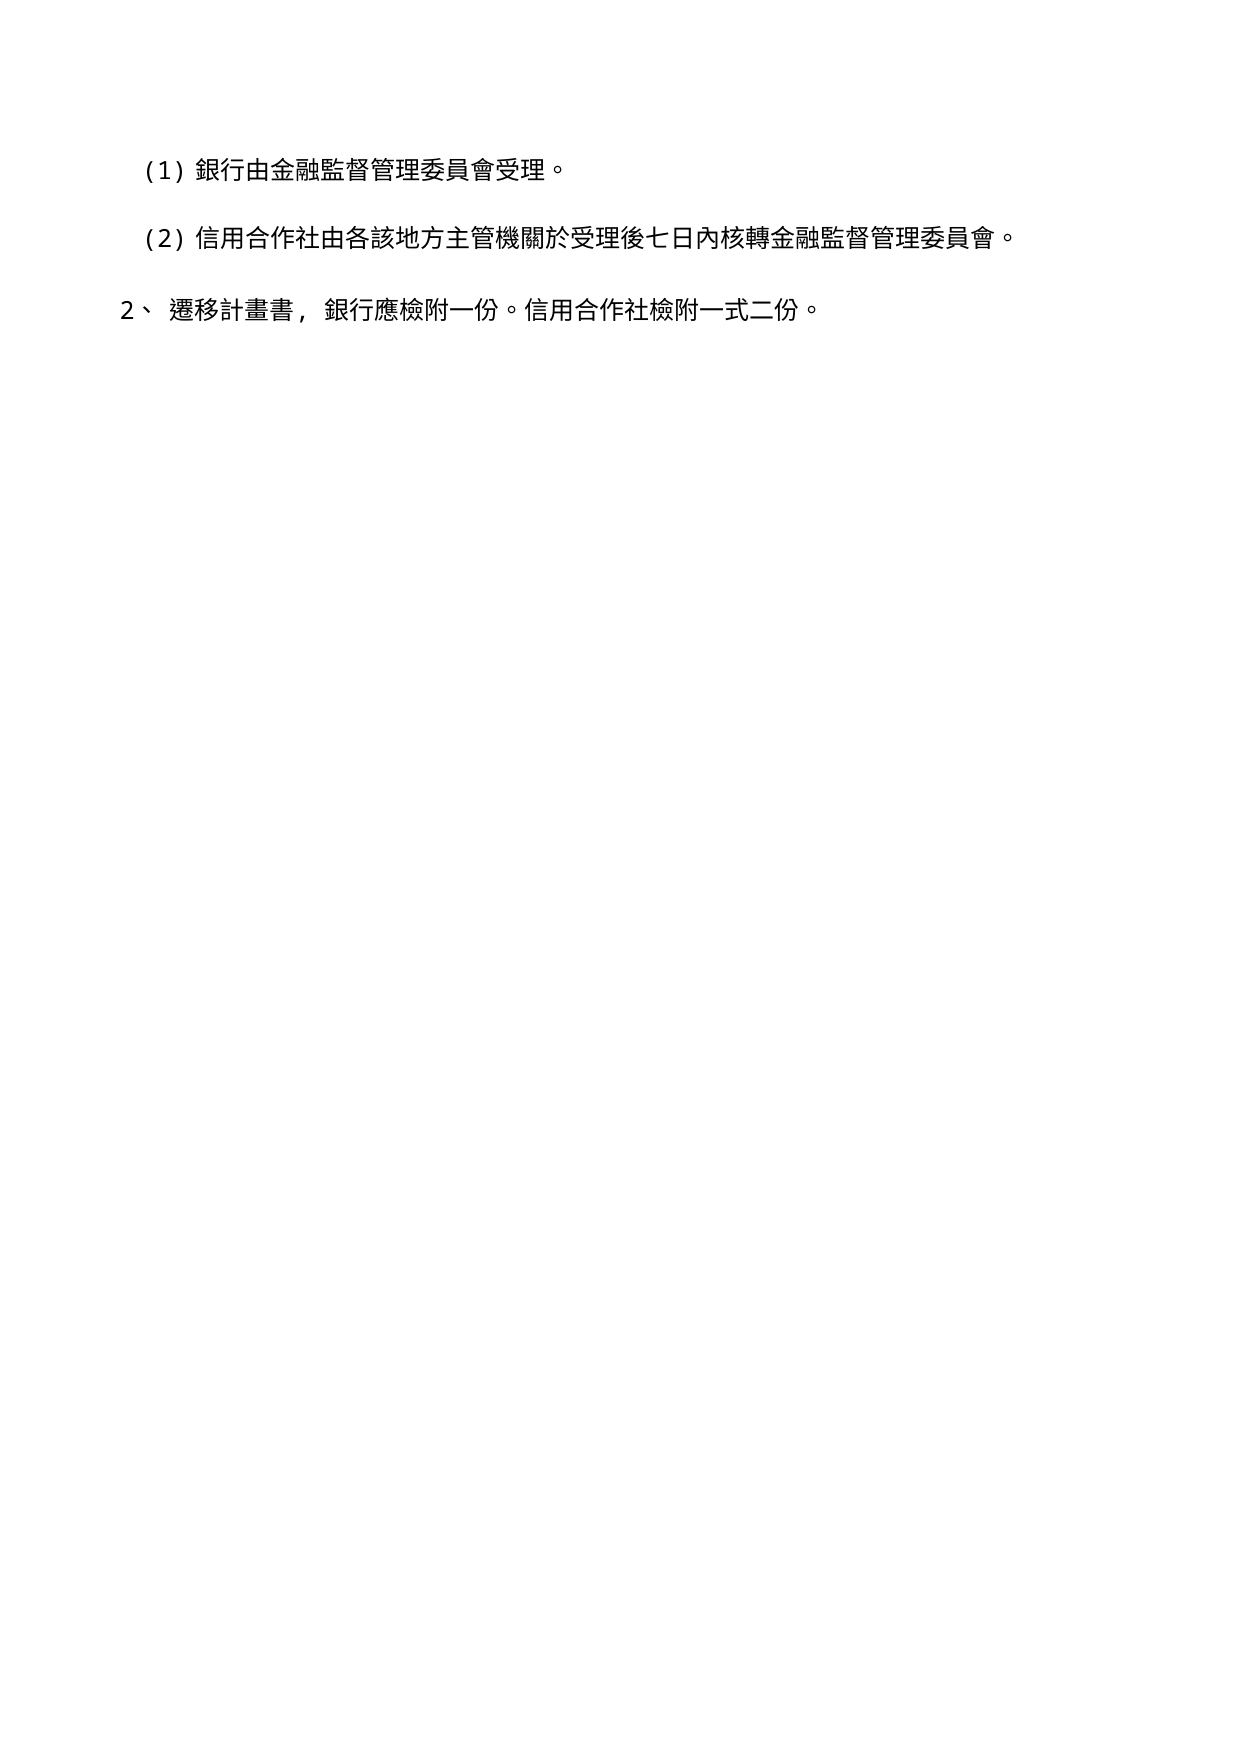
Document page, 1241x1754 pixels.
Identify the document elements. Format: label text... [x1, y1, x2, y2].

list 遷移計畫書, 銀行應檢附一份。信用合作社檢附一式二份。 [119, 267, 1122, 329]
list 銀行由金融監督管理委員會受理。 [142, 127, 1122, 189]
list 信用合作社由各該地方主管機關於受理後七日內核轉金融監督管理委員會。 [142, 195, 1122, 257]
